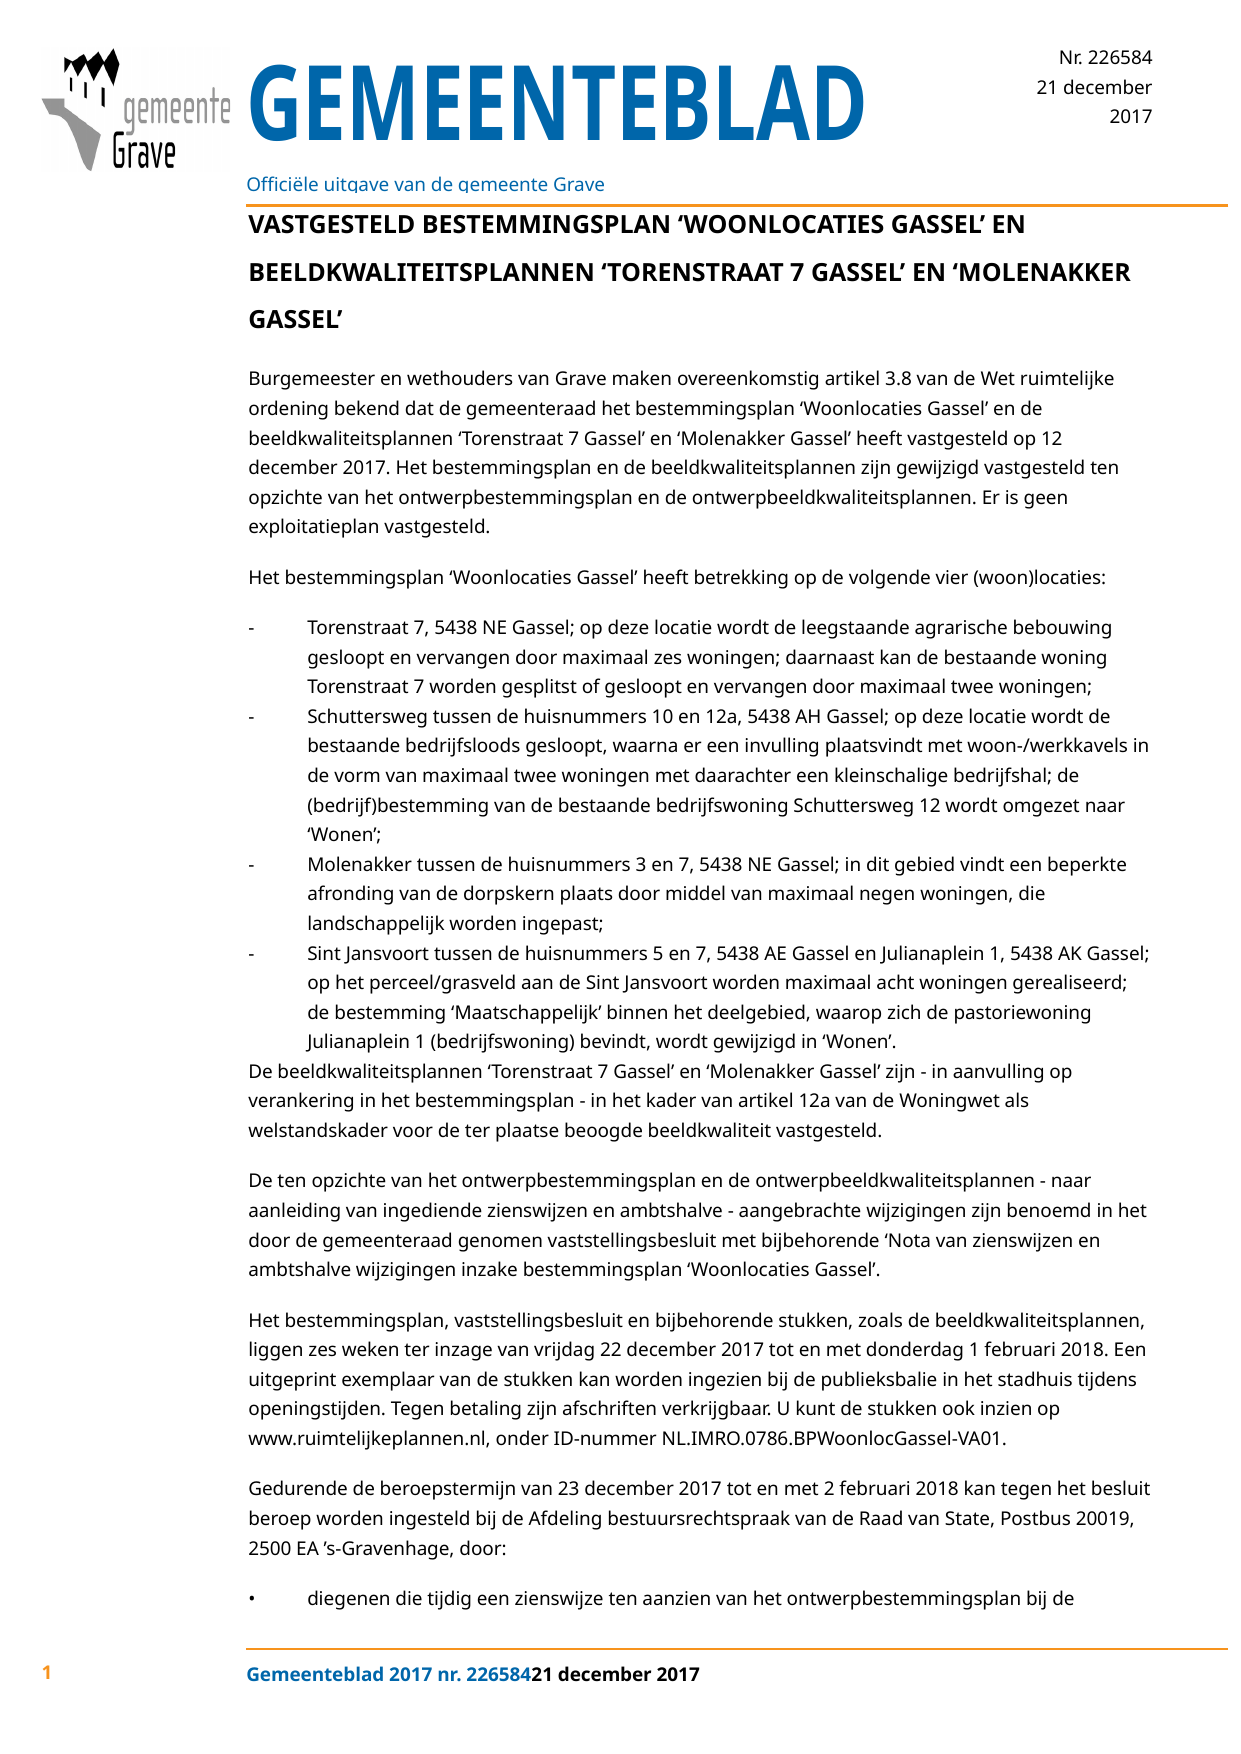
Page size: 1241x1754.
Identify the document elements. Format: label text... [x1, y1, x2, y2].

text Burgemeester en wethouders van Grave maken overeenkomstig artikel 3.8 van de Wet ruimtelijke ordening bekend dat de gemeenteraad het bestemmingsplan ‘Woonlocaties Gassel’ en de beeldkwaliteitsplannen ‘Torenstraat 7 Gassel’ en ‘Molenakker Gassel’ heeft vastgesteld op 12 december 2017. Het bestemmingsplan en de beeldkwaliteitsplannen zijn gewijzigd vastgesteld ten opzichte van het ontwerpbestemmingsplan en de ontwerpbeeldkwaliteitsplannen. Er is geen exploitatieplan vastgesteld. [248, 366, 1152, 539]
text Het bestemmingsplan, vaststellingsbesluit en bijbehorende stukken, zoals de beeldkwaliteitsplannen, liggen zes weken ter inzage van vrijdag 22 december 2017 tot en met donderdag 1 februari 2018. Een uitgeprint exemplaar van de stukken kan worden ingezien bij de publieksbalie in het stadhuis tijdens openingstijden. Tegen betaling zijn afschriften verkrijgbaar. U kunt de stukken ook inzien op www.ruimtelijkeplannen.nl, onder ID-nummer NL.IMRO.0786.BPWoonlocGassel-VA01. [248, 1307, 1152, 1451]
list Torenstraat 7, 5438 NE Gassel; op deze locatie wordt de leegstaande agrarische bebouwing gesloopt en vervangen door maximaal zes woningen; daarnaast kan de bestaande woning Torenstraat 7 worden gesplitst of gesloopt en vervangen door maximaal twee woningen; [248, 614, 1152, 699]
list Molenakker tussen de huisnummers 3 en 7, 5438 NE Gassel; in dit gebied vindt een beperkte afronding van de dorpskern plaats door middel van maximaal negen woningen, die landschappelijk worden ingepast; [248, 851, 1152, 936]
text Het bestemmingsplan ‘Woonlocaties Gassel’ heeft betrekking op de volgende vier (woon)locaties: [248, 564, 1152, 589]
text VASTGESTELD BESTEMMINGSPLAN ‘WOONLOCATIES GASSEL’ EN BEELDKWALITEITSPLANNEN ‘TORENSTRAAT 7 GASSEL’ EN ‘MOLENAKKER GASSEL’ [248, 207, 1152, 336]
list Schuttersweg tussen de huisnummers 10 en 12a, 5438 AH Gassel; op deze locatie wordt de bestaande bedrijfsloods gesloopt, waarna er een invulling plaatsvindt met woon-/werkkavels in de vorm van maximaal twee woningen met daarachter een kleinschalige bedrijfshal; de (bedrijf)bestemming van de bestaande bedrijfswoning Schuttersweg 12 wordt omgezet naar ‘Wonen’; [248, 703, 1152, 847]
picture [41, 47, 231, 172]
list diegenen die tijdig een zienswijze ten aanzien van het ontwerpbestemmingsplan bij de [248, 1585, 1152, 1611]
text De beeldkwaliteitsplannen ‘Torenstraat 7 Gassel’ en ‘Molenakker Gassel’ zijn - in aanvulling op verankering in het bestemmingsplan - in het kader van artikel 12a van de Woningwet als welstandskader voor de ter plaatse beoogde beeldkwaliteit vastgesteld. [248, 1058, 1152, 1143]
list Sint Jansvoort tussen de huisnummers 5 en 7, 5438 AE Gassel en Julianaplein 1, 5438 AK Gassel; op het perceel/grasveld aan de Sint Jansvoort worden maximaal acht woningen gerealiseerd; de bestemming ‘Maatschappelijk’ binnen het deelgebied, waarop zich de pastoriewoning Julianaplein 1 (bedrijfswoning) bevindt, wordt gewijzigd in ‘Wonen’. [248, 940, 1152, 1054]
text Gedurende de beroepstermijn van 23 december 2017 tot en met 2 februari 2018 kan tegen het besluit beroep worden ingesteld bij de Afdeling bestuursrechtspraak van de Raad van State, Postbus 20019, 2500 EA ’s-Gravenhage, door: [248, 1476, 1152, 1560]
text De ten opzichte van het ontwerpbestemmingsplan en de ontwerpbeeldkwaliteitsplannen - naar aanleiding van ingediende zienswijzen en ambtshalve - aangebrachte wijzigingen zijn benoemd in het door de gemeenteraad genomen vaststellingsbesluit met bijbehorende ‘Nota van zienswijzen en ambtshalve wijzigingen inzake bestemmingsplan ‘Woonlocaties Gassel’. [248, 1168, 1152, 1282]
